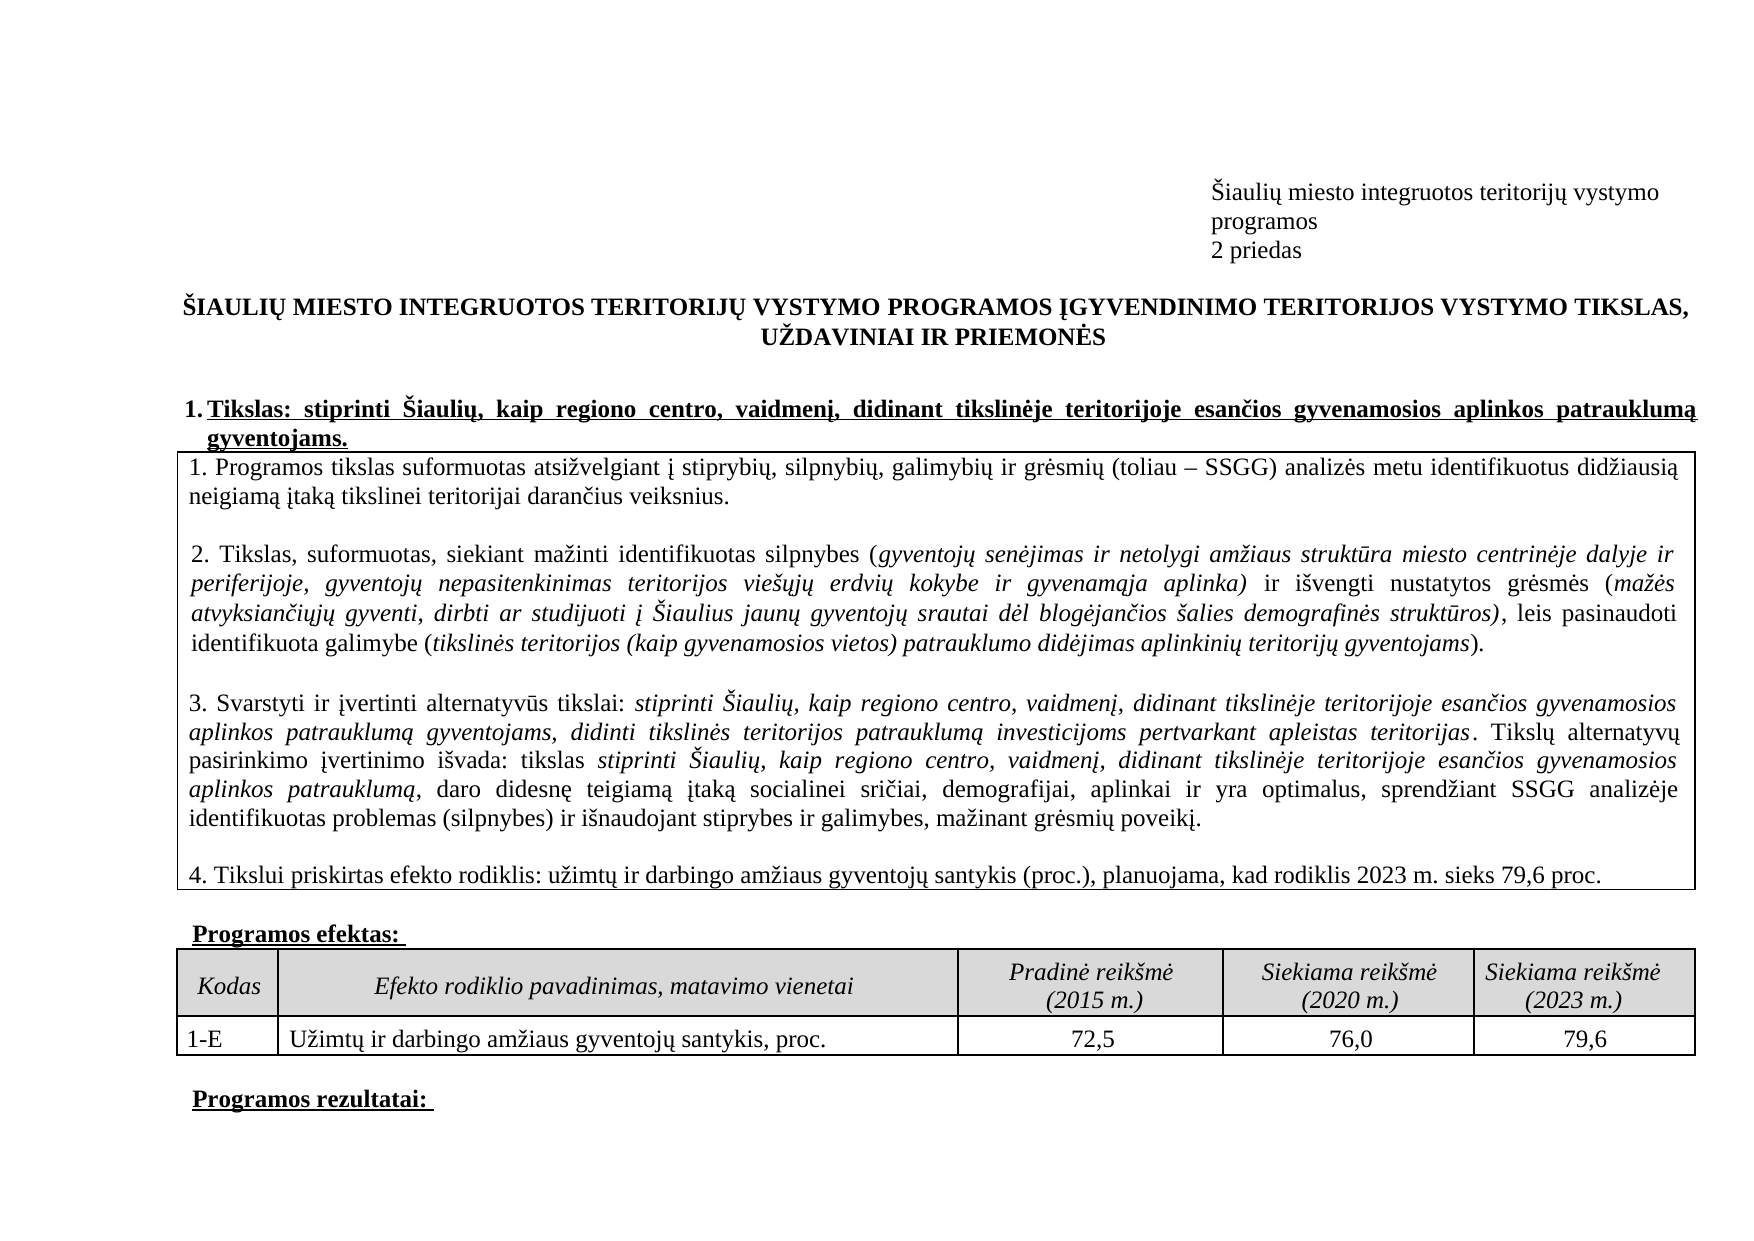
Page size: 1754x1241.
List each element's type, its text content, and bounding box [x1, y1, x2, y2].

table_cell Užimtų ir darbingo amžiaus gyventojų santykis, proc. [279, 1017, 957, 1054]
text 1. Tikslas: stiprinti Šiaulių, kaip regiono centro, vaidmenį, didinant tikslinėje teritorijoje esančios gyvenamosios aplinkos patrauklumą gyventojams. [184, 394, 1698, 451]
table_header Siekiama reikšmė (2020 m.) [1224, 950, 1473, 1015]
table_header Kodas [178, 950, 277, 1015]
table_cell 72,5 [959, 1017, 1222, 1054]
text Šiaulių miesto integruotos teritorijų vystymo [1211, 177, 1695, 206]
text Programos efektas: [177, 919, 1742, 948]
table_cell 79,6 [1475, 1017, 1694, 1054]
text ŠIAULIŲ MIESTO INTEGRUOTOS TERITORIJŲ VYSTYMO PROGRAMOS ĮGYVENDINIMO TERITORIJOS VYSTYMO TIKSLAS, UŽDAVINIAI IR PRIEMONĖS [177, 292, 1694, 351]
table_header Siekiama reikšmė (2023 m.) [1475, 950, 1694, 1015]
table_cell 1-E [178, 1017, 277, 1054]
text Programos rezultatai: [177, 1084, 1742, 1113]
table_header 1. Programos tikslas suformuotas atsižvelgiant į stiprybių, silpnybių, galimybių ir grėsmių (toliau – SSGG) analizės metu identifikuotus didžiausią neigiamą įtaką tikslinei teritorijai darančius veiksnius. 2. Tikslas, suformuotas, siekiant mažinti identifikuotas silpnybes (gyventojų senėjimas ir netolygi amžiaus struktūra miesto centrinėje dalyje ir periferijoje, gyventojų nepasitenkinimas teritorijos viešųjų erdvių kokybe ir gyvenamąja aplinka) ir išvengti nustatytos grėsmės (mažės atvyksiančiųjų gyventi, dirbti ar studijuoti į Šiaulius jaunų gyventojų srautai dėl blogėjančios šalies demografinės struktūros), leis pasinaudoti identifikuota galimybe (tikslinės teritorijos (kaip gyvenamosios vietos) patrauklumo didėjimas aplinkinių teritorijų gyventojams). 3. Svarstyti ir įvertinti alternatyvūs tikslai: stiprinti Šiaulių, kaip regiono centro, vaidmenį, didinant tikslinėje teritorijoje esančios gyvenamosios aplinkos patrauklumą gyventojams, didinti tikslinės teritorijos patrauklumą investicijoms pertvarkant apleistas teritorijas. Tikslų alternatyvų pasirinkimo įvertinimo išvada: tikslas stiprinti Šiaulių, kaip regiono centro, vaidmenį, didinant tikslinėje teritorijoje esančios gyvenamosios aplinkos patrauklumą, daro didesnę teigiamą įtaką socialinei sričiai, demografijai, aplinkai ir yra optimalus, sprendžiant SSGG analizėje identifikuotas problemas (silpnybes) ir išnaudojant stiprybes ir galimybes, mažinant grėsmių poveikį. 4. Tikslui priskirtas efekto rodiklis: užimtų ir darbingo amžiaus gyventojų santykis (proc.), planuojama, kad rodiklis 2023 m. sieks 79,6 proc. [178, 453, 1694, 889]
table_header Efekto rodiklio pavadinimas, matavimo vienetai [279, 950, 957, 1015]
table_cell 76,0 [1224, 1017, 1473, 1054]
table_header Pradinė reikšmė (2015 m.) [959, 950, 1222, 1015]
text 2 priedas [1078, 235, 1695, 263]
text programos [1211, 206, 1695, 235]
